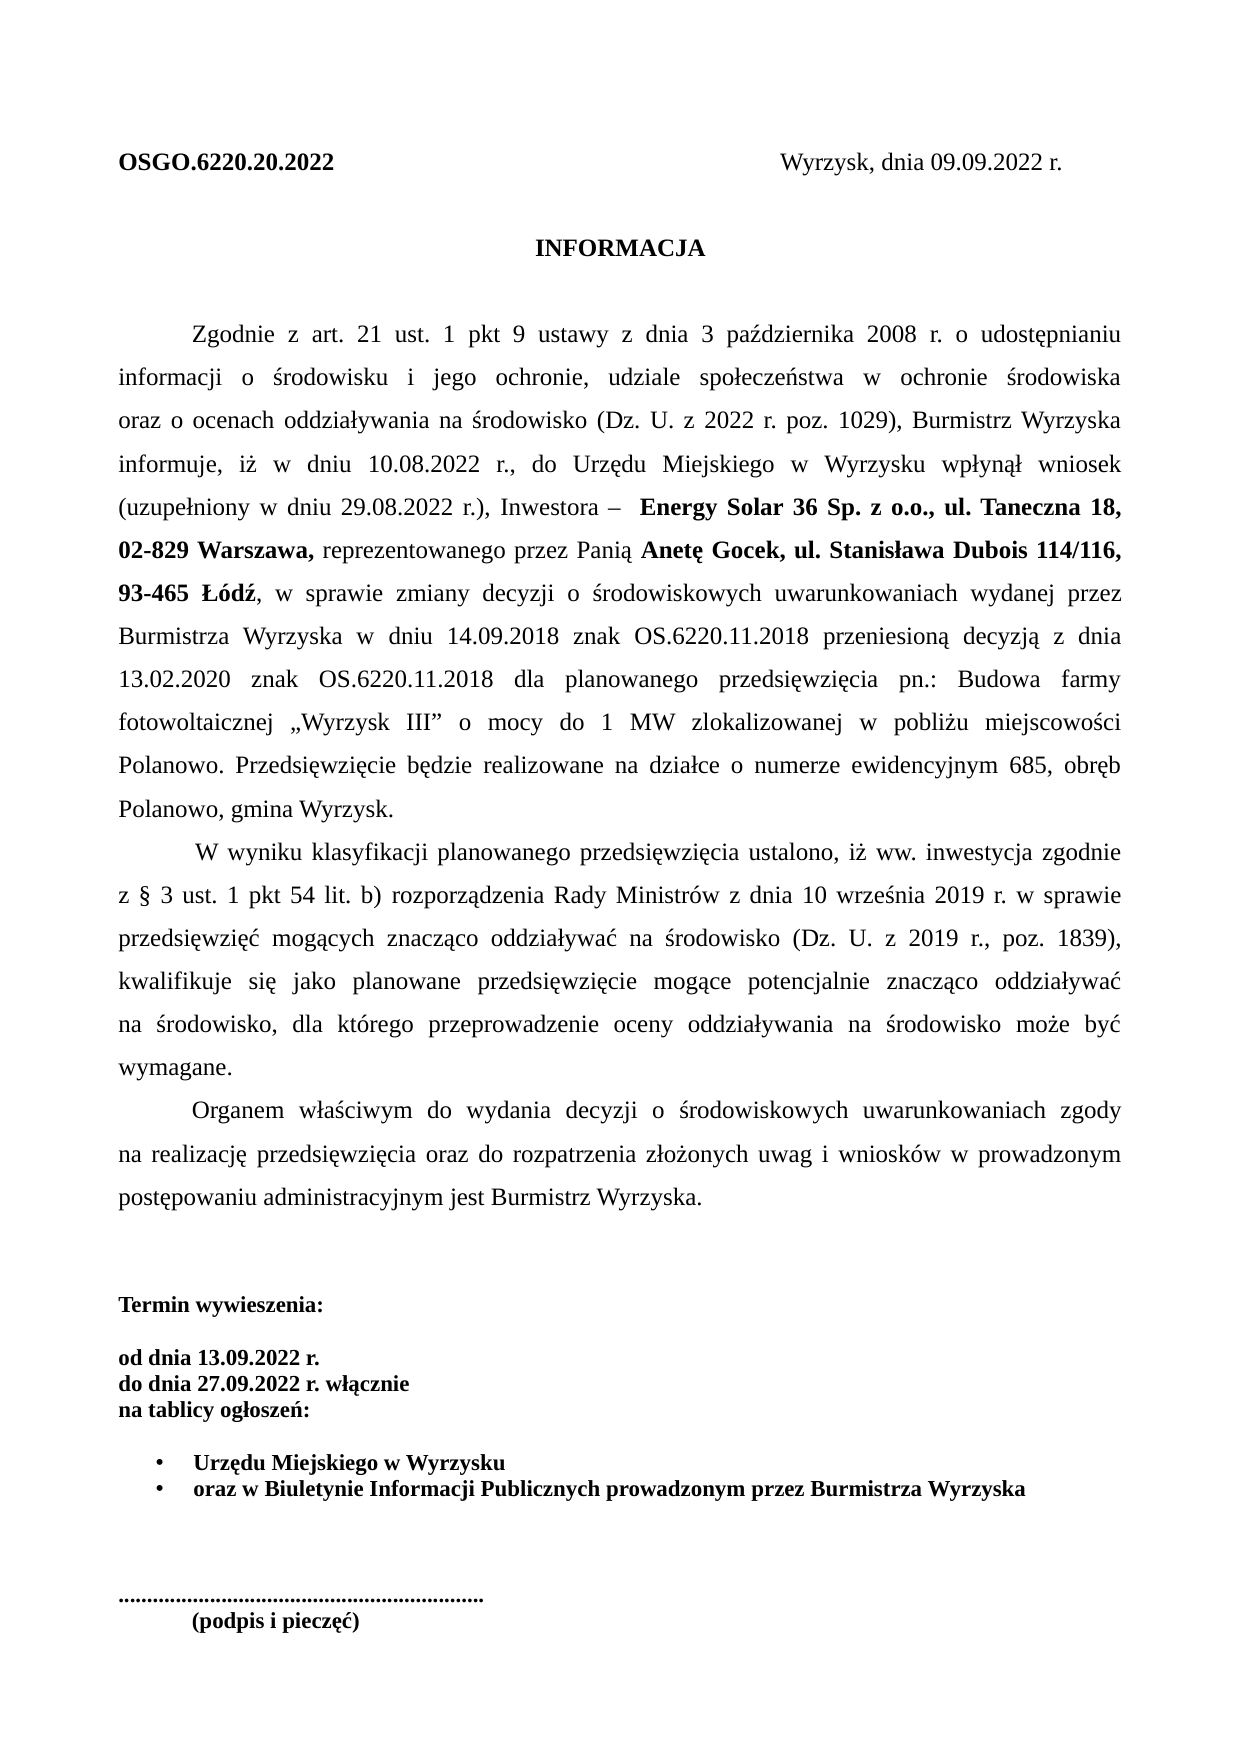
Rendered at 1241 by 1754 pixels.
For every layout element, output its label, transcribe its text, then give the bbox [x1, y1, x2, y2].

list Urzędu Miejskiego w Wyrzysku [156, 1449, 1122, 1475]
text od dnia 13.09.2022 r. [118, 1343, 1122, 1370]
text na tablicy ogłoszeń: [118, 1396, 1122, 1423]
text Organem właściwym do wydania decyzji o środowiskowych uwarunkowaniach zgody na realizację przedsięwzięcia oraz do rozpatrzenia złożonych uwag i wniosków w prowadzonym postępowaniu administracyjnym jest Burmistrz Wyrzyska. [118, 1096, 1122, 1211]
text Zgodnie z art. 21 ust. 1 pkt 9 ustawy z dnia 3 października 2008 r. o udostępnianiu informacji o środowisku i jego ochronie, udziale społeczeństwa w ochronie środowiska oraz o ocenach oddziaływania na środowisko (Dz. U. z 2022 r. poz. 1029), Burmistrz Wyrzyska informuje, iż w dniu 10.08.2022 r., do Urzędu Miejskiego w Wyrzysku wpłynął wniosek (uzupełniony w dniu 29.08.2022 r.), Inwestora – Energy Solar 36 Sp. z o.o., ul. Taneczna 18, 02-829 Warszawa, reprezentowanego przez Panią Anetę Gocek, ul. Stanisława Dubois 114/116, 93-465 Łódź, w sprawie zmiany decyzji o środowiskowych uwarunkowaniach wydanej przez Burmistrza Wyrzyska w dniu 14.09.2018 znak OS.6220.11.2018 przeniesioną decyzją z dnia 13.02.2020 znak OS.6220.11.2018 dla planowanego przedsięwzięcia pn.: Budowa farmy fotowoltaicznej „Wyrzysk III” o mocy do 1 MW zlokalizowanej w pobliżu miejscowości Polanowo. Przedsięwzięcie będzie realizowane na działce o numerze ewidencyjnym 685, obręb Polanowo, gmina Wyrzysk. [118, 319, 1122, 822]
text Termin wywieszenia: [118, 1291, 1122, 1317]
list oraz w Biuletynie Informacji Publicznych prowadzonym przez Burmistrza Wyrzyska [156, 1475, 1122, 1502]
text INFORMACJA [118, 233, 1122, 262]
text ................................................................ [118, 1581, 1122, 1607]
text (podpis i pieczęć) [118, 1607, 1122, 1633]
text OSGO.6220.20.2022 Wyrzysk, dnia 09.09.2022 r. [118, 147, 1122, 176]
text W wyniku klasyfikacji planowanego przedsięwzięcia ustalono, iż ww. inwestycja zgodnie z § 3 ust. 1 pkt 54 lit. b) rozporządzenia Rady Ministrów z dnia 10 września 2019 r. w sprawie przedsięwzięć mogących znacząco oddziaływać na środowisko (Dz. U. z 2019 r., poz. 1839), kwalifikuje się jako planowane przedsięwzięcie mogące potencjalnie znacząco oddziaływać na środowisko, dla którego przeprowadzenie oceny oddziaływania na środowisko może być wymagane. [118, 837, 1122, 1081]
text do dnia 27.09.2022 r. włącznie [118, 1370, 1122, 1396]
